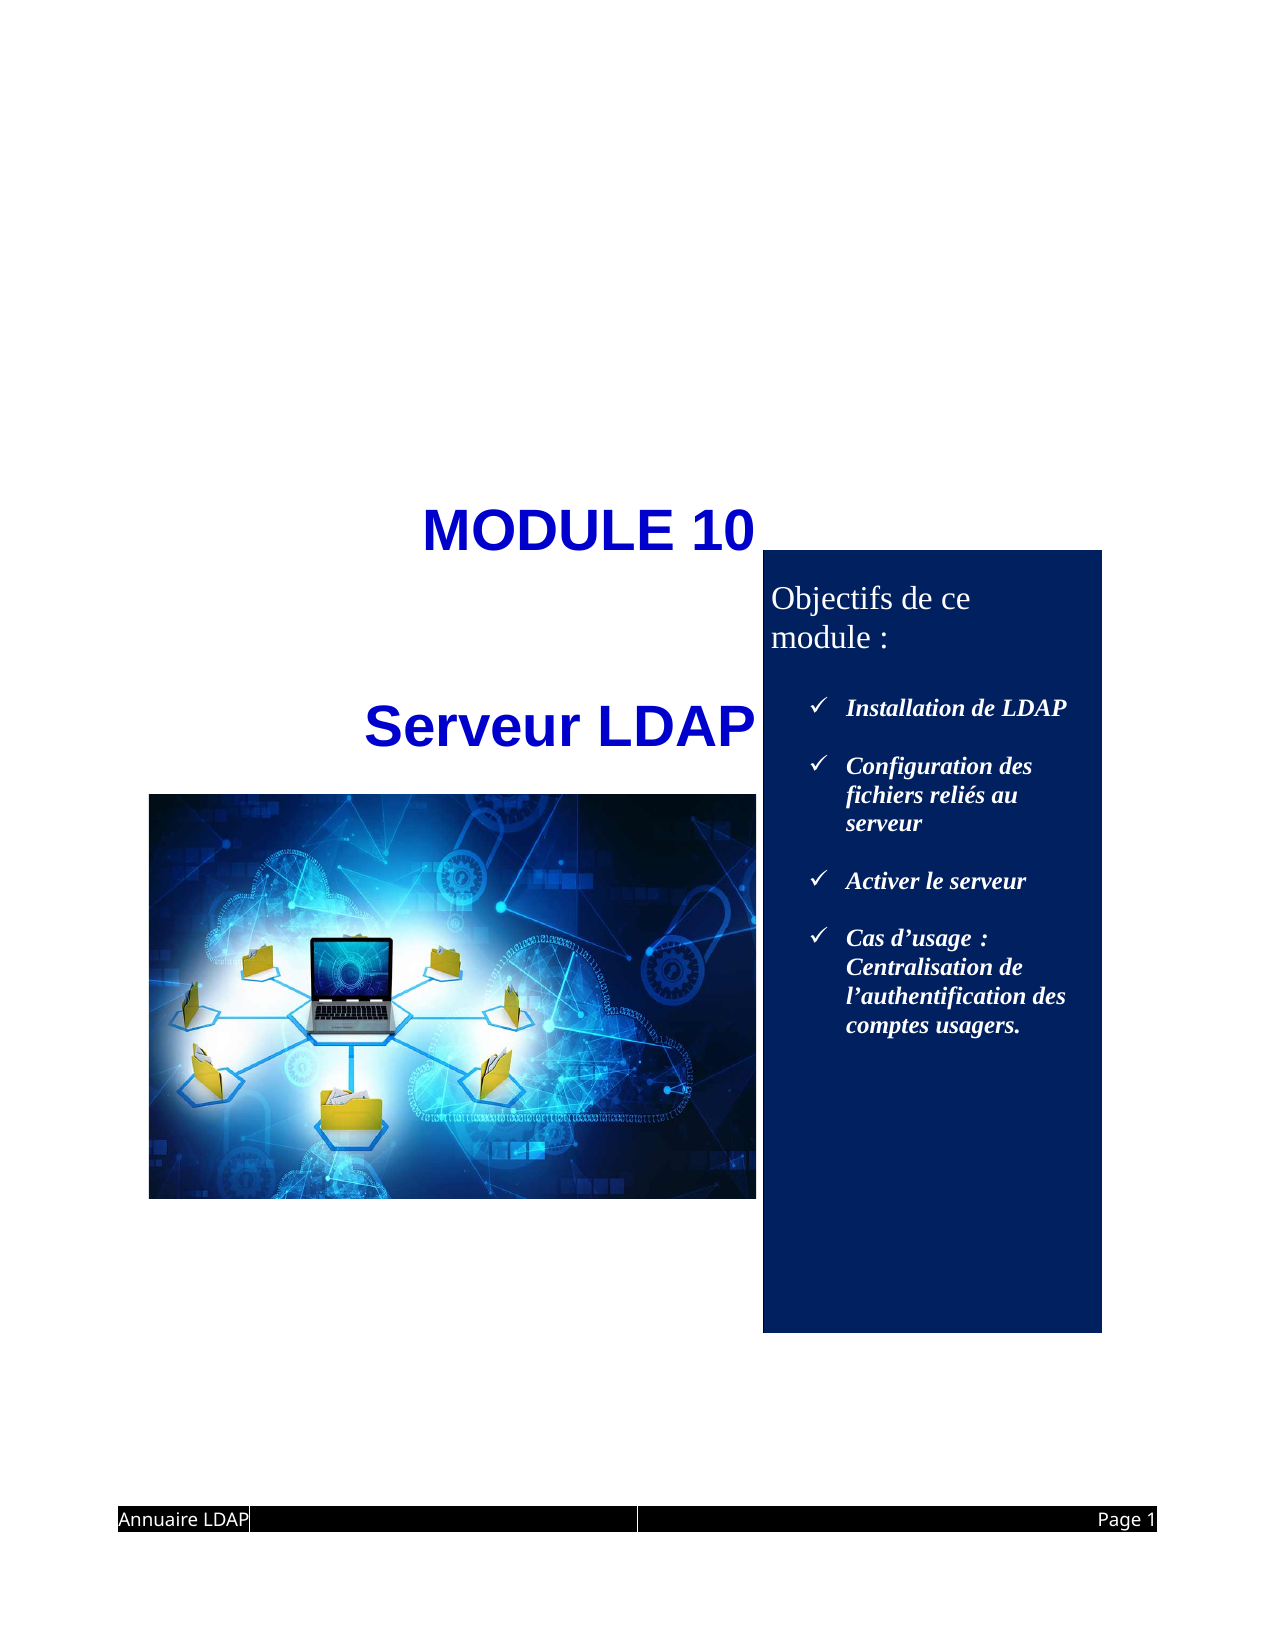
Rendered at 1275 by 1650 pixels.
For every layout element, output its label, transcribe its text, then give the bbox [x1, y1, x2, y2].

table_cell Objectifs de ce module : Installation de LDAP Configuration des fichiers reliés au serveur Activer le serveur Cas d’usage : Centralisation de l’authentification des comptes usagers. [764, 550, 1102, 1333]
table_header MODULE 10 Serveur LDAP [142, 212, 763, 1333]
table_header [764, 212, 1102, 550]
picture [148, 794, 757, 1199]
